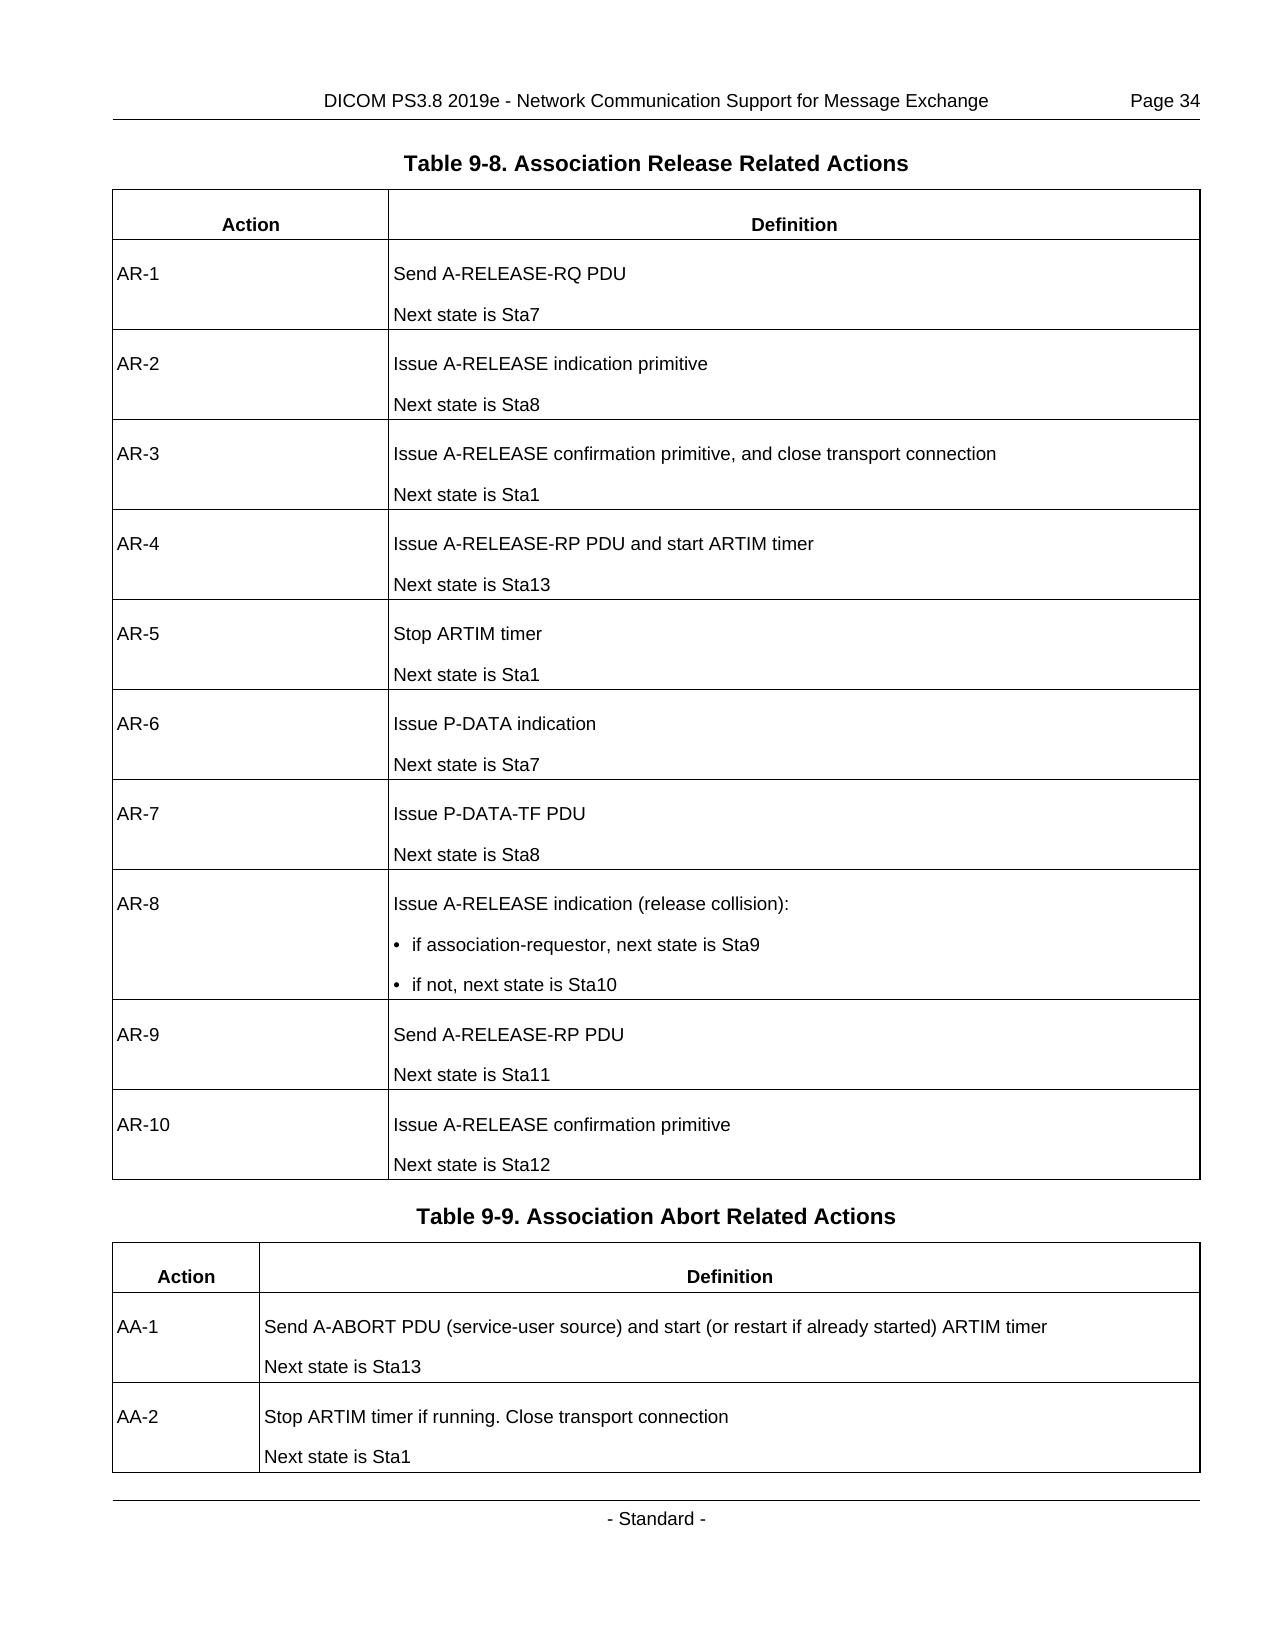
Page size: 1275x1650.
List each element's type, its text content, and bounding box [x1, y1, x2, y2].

text Table 9-8. Association Release Related Actions [112, 150, 1200, 176]
table_header Definition [260, 1243, 1199, 1292]
table_cell Issue A-RELEASE-RP PDU and start ARTIM timer Next state is Sta13 [389, 510, 1199, 599]
table_cell AR-6 [113, 690, 388, 779]
table_cell AR-1 [113, 240, 388, 329]
table_cell AR-5 [113, 600, 388, 689]
table_cell AR-2 [113, 330, 388, 419]
table_cell AR-7 [113, 780, 388, 869]
table_cell Issue A-RELEASE indication primitive Next state is Sta8 [389, 330, 1199, 419]
table_cell AR-9 [113, 1000, 388, 1089]
table_cell AR-10 [113, 1090, 388, 1179]
table_header Action [113, 190, 388, 239]
table_cell Stop ARTIM timer Next state is Sta1 [389, 600, 1199, 689]
table_cell AA-1 [113, 1293, 259, 1382]
table_cell Issue P-DATA indication Next state is Sta7 [389, 690, 1199, 779]
table_cell Issue P-DATA-TF PDU Next state is Sta8 [389, 780, 1199, 869]
table_cell AR-3 [113, 420, 388, 509]
table_cell AR-4 [113, 510, 388, 599]
text Table 9-9. Association Abort Related Actions [112, 1203, 1200, 1229]
table_cell Issue A-RELEASE confirmation primitive, and close transport connection Next state is Sta1 [389, 420, 1199, 509]
table_cell Send A-RELEASE-RP PDU Next state is Sta11 [389, 1000, 1199, 1089]
table_cell Send A-ABORT PDU (service-user source) and start (or restart if already started) ARTIM timer Next state is Sta13 [260, 1293, 1199, 1382]
table_cell AA-2 [113, 1383, 259, 1472]
table_cell Send A-RELEASE-RQ PDU Next state is Sta7 [389, 240, 1199, 329]
table_header Definition [389, 190, 1199, 239]
table_cell AR-8 [113, 870, 388, 999]
table_cell Issue A-RELEASE indication (release collision): • if association-requestor, next state is Sta9 • if not, next state is Sta10 [389, 870, 1199, 999]
table_cell Stop ARTIM timer if running. Close transport connection Next state is Sta1 [260, 1383, 1199, 1472]
table_header Action [113, 1243, 259, 1292]
table_cell Issue A-RELEASE confirmation primitive Next state is Sta12 [389, 1090, 1199, 1179]
